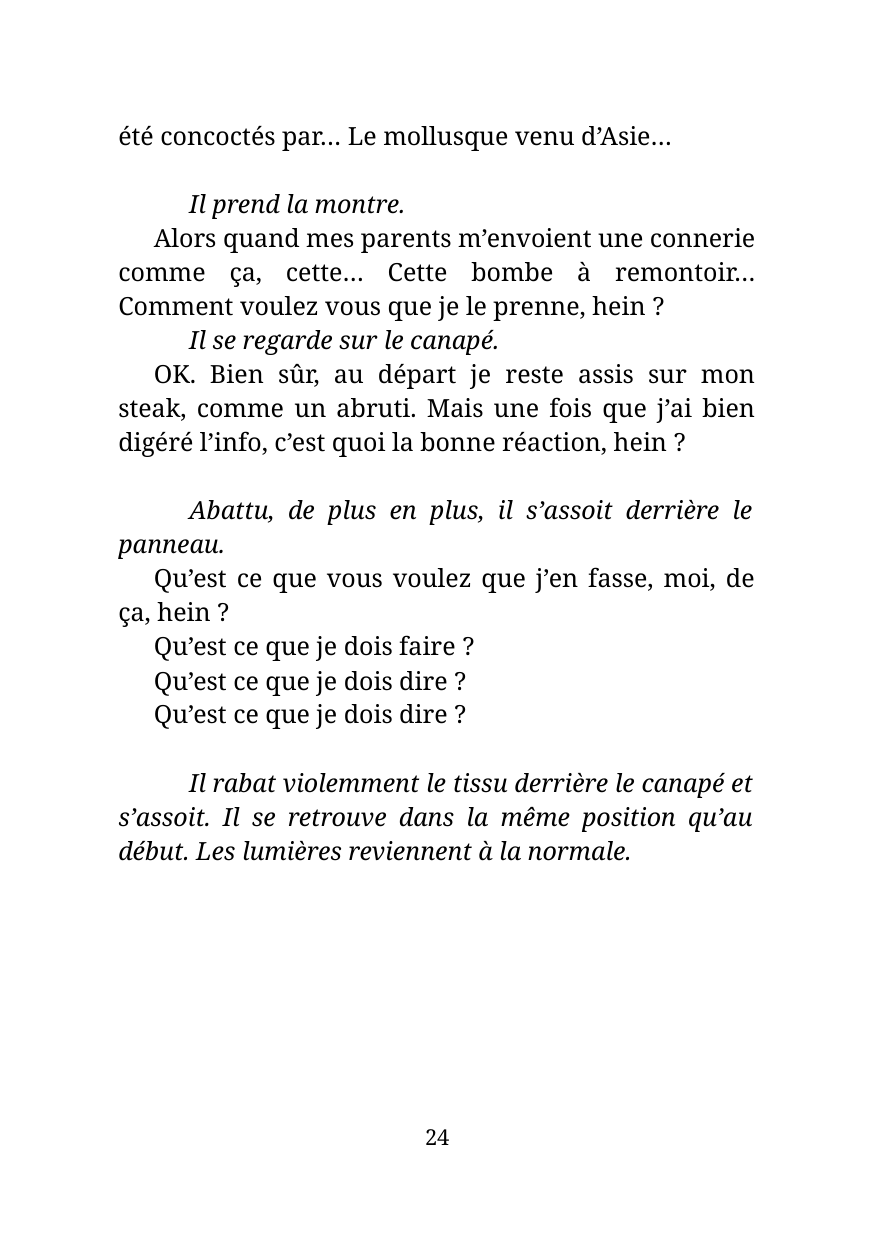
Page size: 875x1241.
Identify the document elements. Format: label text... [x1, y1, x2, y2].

text Qu’est ce que je dois faire ? [118, 629, 756, 663]
text Qu’est ce que vous voulez que j’en fasse, moi, de ça, hein ? [118, 561, 756, 629]
text Abattu, de plus en plus, il s’assoit derrière le panneau. [118, 493, 756, 561]
text Il se regarde sur le canapé. [118, 322, 756, 357]
text Qu’est ce que je dois dire ? [118, 697, 756, 731]
text Qu’est ce que je dois dire ? [118, 663, 756, 697]
text été concoctés par… Le mollusque venu d’Asie… [118, 118, 756, 152]
text OK. Bien sûr, au départ je reste assis sur mon steak, comme un abruti. Mais une fois que j’ai bien digéré l’info, c’est quoi la bonne réaction, hein ? [118, 357, 756, 459]
text Il prend la montre. [118, 186, 756, 220]
text Il rabat violemment le tissu derrière le canapé et s’assoit. Il se retrouve dans la même position qu’au début. Les lumières reviennent à la normale. [118, 765, 756, 867]
text Alors quand mes parents m’envoient une connerie comme ça, cette… Cette bombe à remontoir… Comment voulez vous que je le prenne, hein ? [118, 220, 756, 322]
